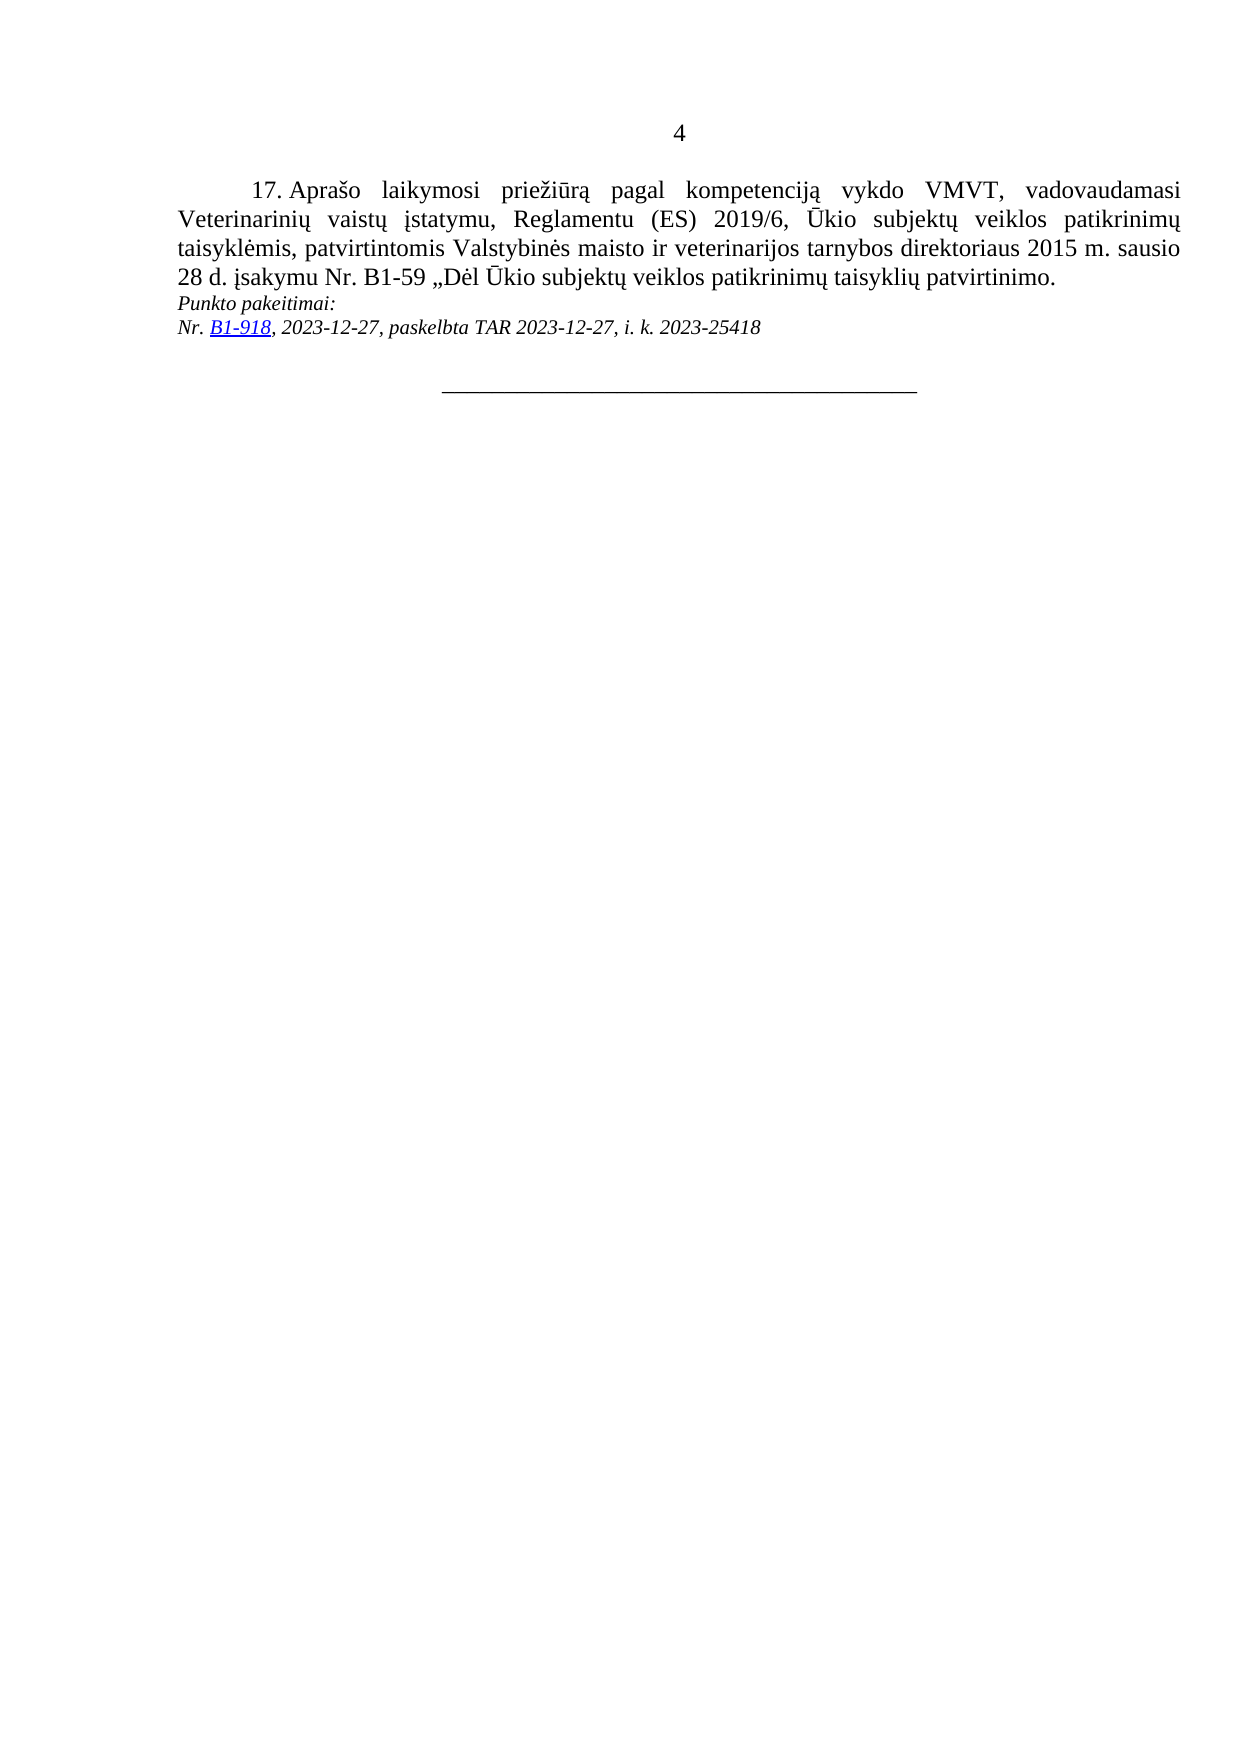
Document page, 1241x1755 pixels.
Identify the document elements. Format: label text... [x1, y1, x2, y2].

text 17. Aprašo laikymosi priežiūrą pagal kompetenciją vykdo VMVT, vadovaudamasi Veterinarinių vaistų įstatymu, Reglamentu (ES) 2019/6, Ūkio subjektų veiklos patikrinimų taisyklėmis, patvirtintomis Valstybinės maisto ir veterinarijos tarnybos direktoriaus 2015 m. sausio 28 d. įsakymu Nr. B1-59 „Dėl Ūkio subjektų veiklos patikrinimų taisyklių patvirtinimo. [177, 176, 1181, 291]
text ______________________________________ [177, 367, 1181, 396]
text Nr. B1-918, 2023-12-27, paskelbta TAR 2023-12-27, i. k. 2023-25418 [177, 315, 1181, 339]
text Punkto pakeitimai: [177, 291, 1181, 315]
